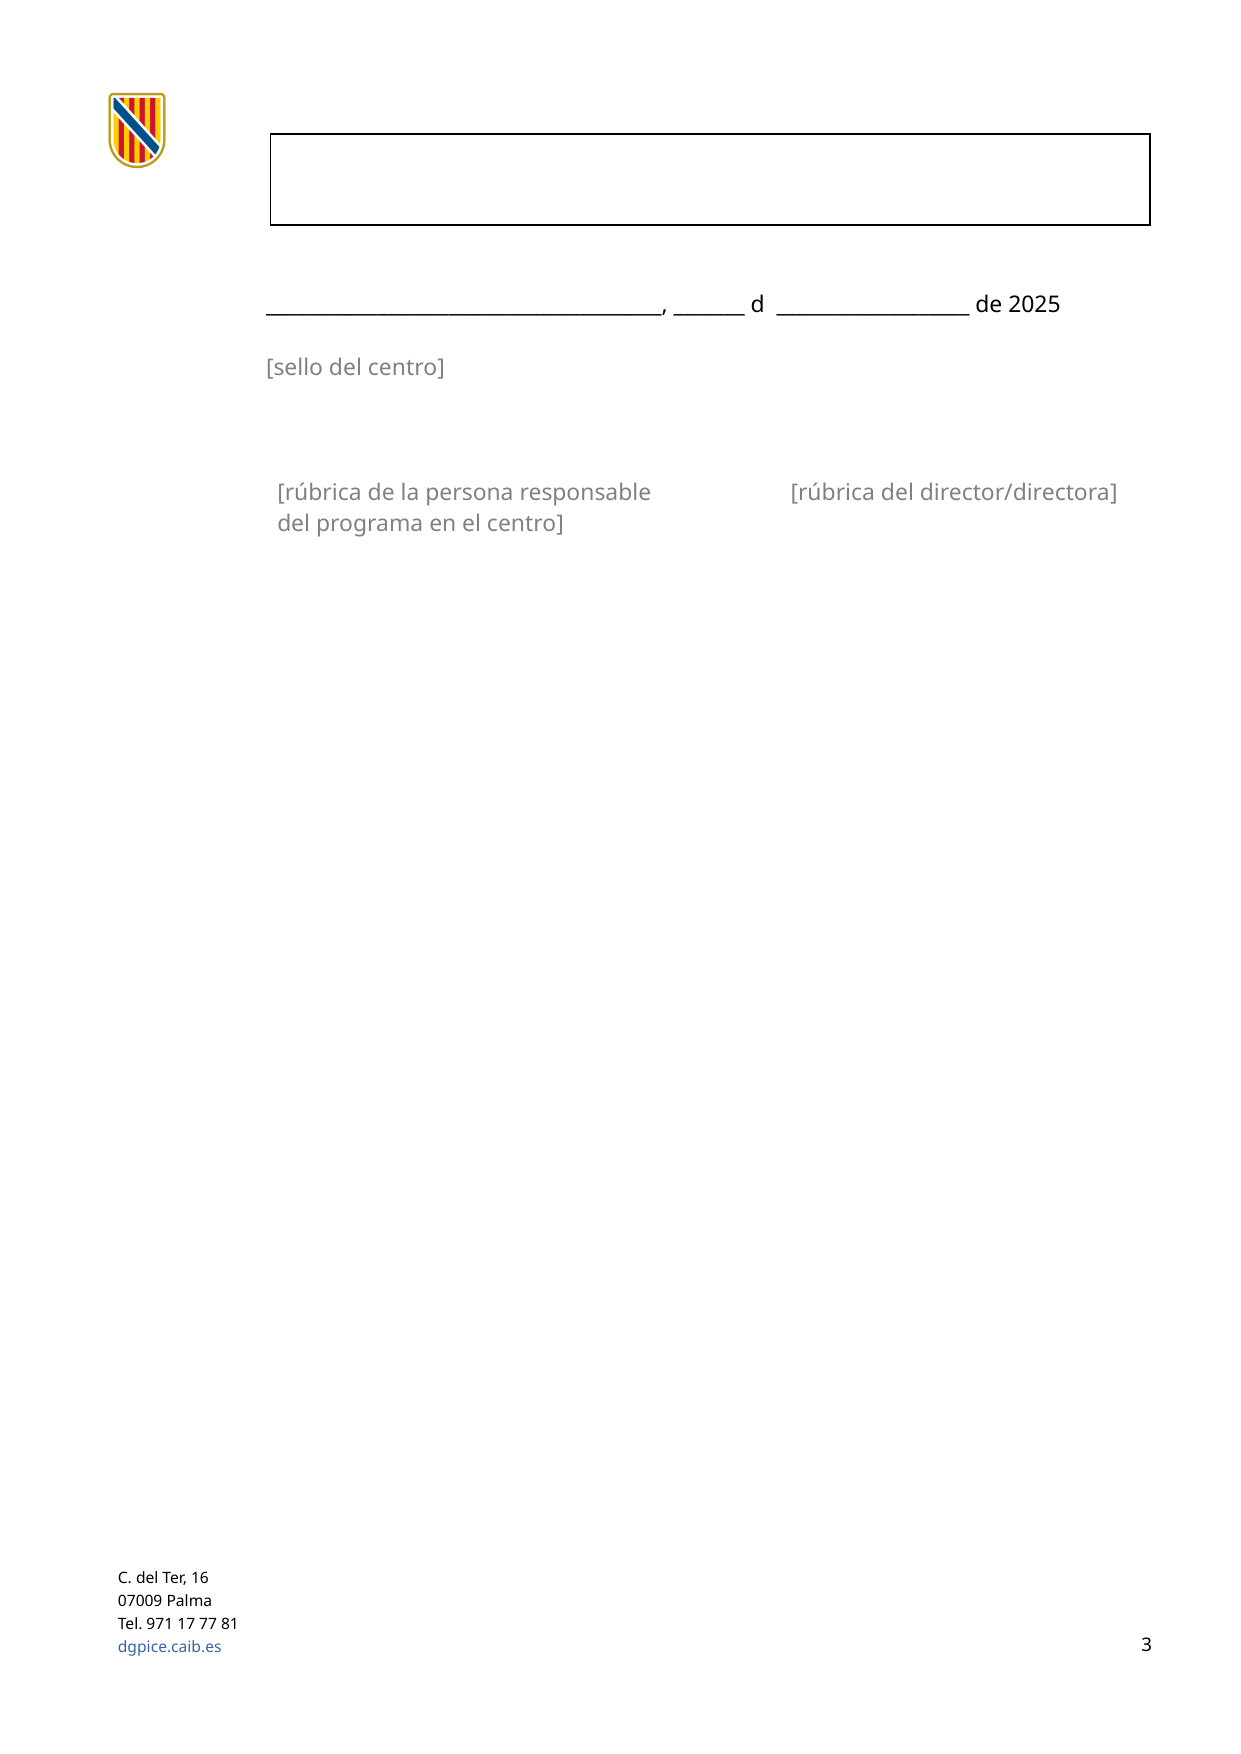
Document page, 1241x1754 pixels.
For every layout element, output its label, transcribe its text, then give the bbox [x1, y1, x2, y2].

table_cell [271, 135, 1149, 224]
text [sello del centro] [266, 351, 1152, 382]
table_header [779, 413, 1193, 476]
table_header [266, 413, 779, 476]
table_cell [rúbrica del director/directora] [779, 476, 1193, 569]
table_cell [rúbrica de la persona responsable del programa en el centro] [266, 476, 779, 569]
picture [90, 64, 184, 197]
text _______________________________________, _______ d ___________________ de 2025 [266, 288, 1152, 319]
